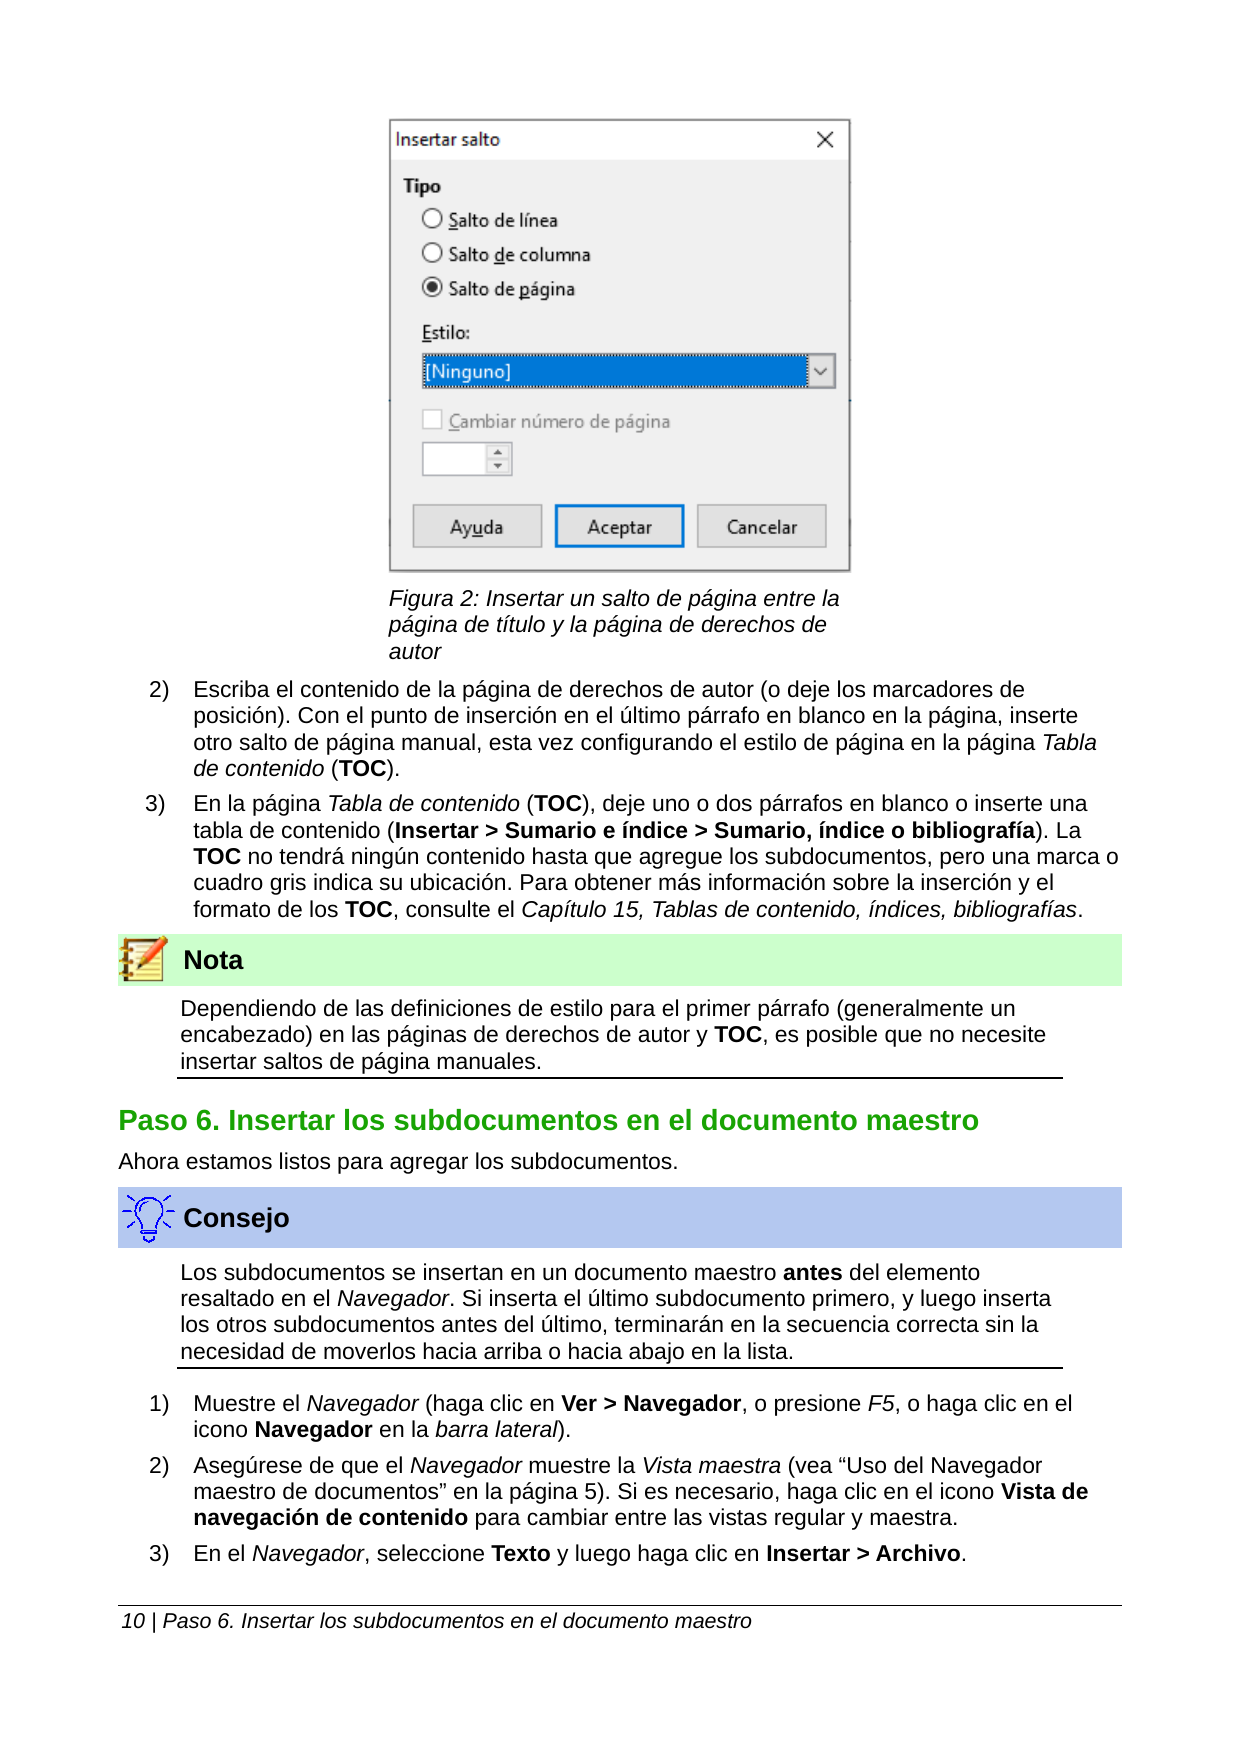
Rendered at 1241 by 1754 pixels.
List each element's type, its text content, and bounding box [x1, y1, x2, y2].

list En el Navegador, seleccione Texto y luego haga clic en Insertar > Archivo. [169, 1539, 1122, 1566]
picture [119, 934, 170, 985]
text Dependiendo de las definiciones de estilo para el primer párrafo (generalmente un encabezado) en las páginas de derechos de autor y TOC, es posible que no necesite insertar saltos de página manuales. [177, 992, 1063, 1077]
list En la página Tabla de contenido (TOC), deje uno o dos párrafos en blanco o inserte una tabla de contenido (Insertar > Sumario e índice > Sumario, índice o bibliografía). La TOC no tendrá ningún contenido hasta que agregue los subdocumentos, pero una marca o cuadro gris indica su ubicación. Para obtener más información sobre la inserción y el formato de los TOC, consulte el Capítulo 15, Tablas de contenido, índices, bibliografías. [165, 790, 1122, 922]
text Ahora estamos listos para agregar los subdocumentos. [118, 1148, 1122, 1174]
picture [388, 118, 852, 573]
list Asegúrese de que el Navegador muestre la Vista maestra (vea “Uso del Navegador maestro de documentos” en la página 5). Si es necesario, haga clic en el icono Vista de navegación de contenido para cambiar entre las vistas regular y maestra. [169, 1452, 1122, 1531]
subtitle Consejo [118, 1187, 1122, 1248]
list Escriba el contenido de la página de derechos de autor (o deje los marcadores de posición). Con el punto de inserción en el último párrafo en blanco en la página, inserte otro salto de página manual, esta vez configurando el estilo de página en la página Tabla de contenido (TOC). [169, 676, 1122, 781]
picture [119, 1187, 179, 1247]
list Muestre el Navegador (haga clic en Ver > Navegador, o presione F5, o haga clic en el icono Navegador en la barra lateral). [169, 1390, 1122, 1443]
subtitle Paso 6. Insertar los subdocumentos en el documento maestro [118, 1103, 1122, 1136]
text Figura 2: Insertar un salto de página entre la página de título y la página de derechos de autor [389, 585, 851, 664]
text Los subdocumentos se insertan en un documento maestro antes del elemento resaltado en el Navegador. Si inserta el último subdocumento primero, y luego inserta los otros subdocumentos antes del último, terminarán en la secuencia correcta sin la necesidad de moverlos hacia arriba o hacia abajo en la lista. [177, 1256, 1063, 1367]
subtitle Nota [118, 934, 1122, 986]
